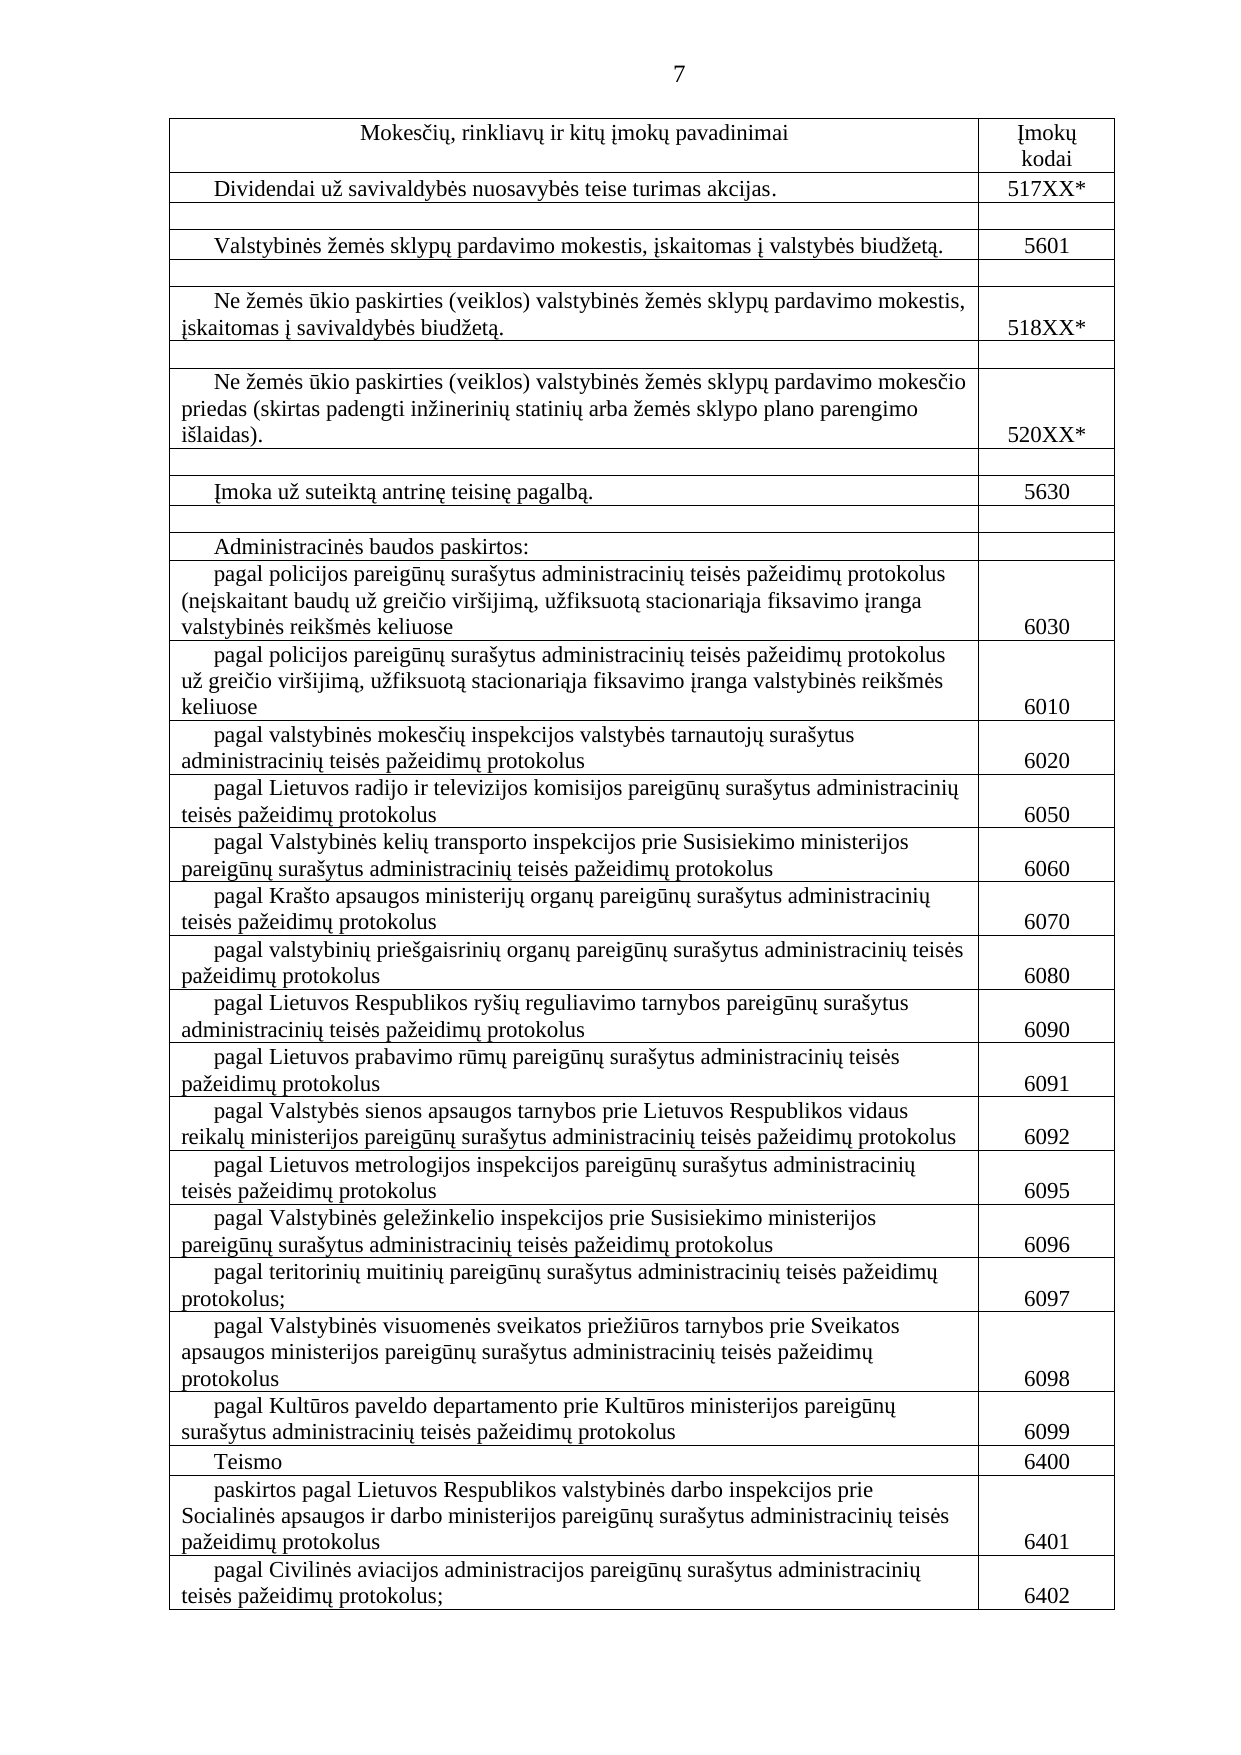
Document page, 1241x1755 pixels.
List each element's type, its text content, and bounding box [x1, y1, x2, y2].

table_cell [1115, 286, 1126, 340]
table_cell 5601 [979, 230, 1114, 259]
table_header [1115, 118, 1126, 172]
table_cell [1115, 1042, 1126, 1096]
table_cell [1115, 1204, 1126, 1257]
table_cell [1115, 1096, 1126, 1150]
table_cell pagal Civilinės aviacijos administracijos pareigūnų surašytus administracinių teisės pažeidimų protokolus; [170, 1556, 978, 1608]
table_cell [1115, 475, 1126, 505]
table_cell [1115, 505, 1126, 532]
table_cell [979, 260, 1114, 286]
table_cell 520XX* [979, 369, 1114, 447]
table_cell [1115, 827, 1126, 881]
table_cell [170, 341, 978, 367]
table_cell [979, 203, 1114, 229]
table_cell pagal Valstybinės kelių transporto inspekcijos prie Susisiekimo ministerijos pareigūnų surašytus administracinių teisės pažeidimų protokolus [170, 828, 978, 881]
table_cell [1115, 1150, 1126, 1203]
table_cell [979, 449, 1114, 475]
table_cell pagal Valstybinės visuomenės sveikatos priežiūros tarnybos prie Sveikatos apsaugos ministerijos pareigūnų surašytus administracinių teisės pažeidimų protokolus [170, 1312, 978, 1391]
table_cell [979, 341, 1114, 367]
table_cell [170, 260, 978, 286]
table_cell [1115, 532, 1126, 559]
table_cell [1115, 989, 1126, 1042]
table_cell [1115, 1555, 1126, 1608]
table_cell Valstybinės žemės sklypų pardavimo mokestis, įskaitomas į valstybės biudžetą. [170, 230, 978, 259]
table_cell paskirtos pagal Lietuvos Respublikos valstybinės darbo inspekcijos prie Socialinės apsaugos ir darbo ministerijos pareigūnų surašytus administracinių teisės pažeidimų protokolus [170, 1476, 978, 1555]
table_cell Įmoka už suteiktą antrinę teisinę pagalbą. [170, 476, 978, 505]
table_cell 5630 [979, 476, 1114, 505]
table_cell 6099 [979, 1392, 1114, 1445]
table_cell [1115, 229, 1126, 259]
table_cell pagal teritorinių muitinių pareigūnų surašytus administracinių teisės pažeidimų protokolus; [170, 1258, 978, 1311]
table_cell [979, 533, 1114, 559]
table_cell pagal valstybinių priešgaisrinių organų pareigūnų surašytus administracinių teisės pažeidimų protokolus [170, 936, 978, 988]
table_cell 6402 [979, 1556, 1114, 1608]
table_cell pagal Lietuvos radijo ir televizijos komisijos pareigūnų surašytus administracinių teisės pažeidimų protokolus [170, 775, 978, 827]
table_cell 6097 [979, 1258, 1114, 1311]
table_cell Dividendai už savivaldybės nuosavybės teise turimas akcijas. [170, 173, 978, 202]
table_cell 6096 [979, 1205, 1114, 1257]
table_cell 6010 [979, 641, 1114, 720]
table_cell 6098 [979, 1312, 1114, 1391]
table_cell pagal Lietuvos prabavimo rūmų pareigūnų surašytus administracinių teisės pažeidimų protokolus [170, 1043, 978, 1096]
table_cell 6060 [979, 828, 1114, 881]
table_header Mokesčių, rinkliavų ir kitų įmokų pavadinimai [170, 119, 978, 172]
table_cell 6020 [979, 721, 1114, 773]
table_cell [1115, 340, 1126, 367]
table_cell Ne žemės ūkio paskirties (veiklos) valstybinės žemės sklypų pardavimo mokesčio priedas (skirtas padengti inžinerinių statinių arba žemės sklypo plano parengimo išlaidas). [170, 369, 978, 447]
table_cell Teismo [170, 1446, 978, 1474]
table_cell pagal Valstybės sienos apsaugos tarnybos prie Lietuvos Respublikos vidaus reikalų ministerijos pareigūnų surašytus administracinių teisės pažeidimų protokolus [170, 1097, 978, 1150]
table_cell 6030 [979, 561, 1114, 639]
table_cell pagal Kultūros paveldo departamento prie Kultūros ministerijos pareigūnų surašytus administracinių teisės pažeidimų protokolus [170, 1392, 978, 1445]
table_cell [1115, 1311, 1126, 1391]
table_cell [1115, 1257, 1126, 1311]
table_cell [1115, 1391, 1126, 1445]
table_cell 6050 [979, 775, 1114, 827]
table_cell [1115, 448, 1126, 475]
table_cell [1115, 202, 1126, 229]
table_cell [170, 449, 978, 475]
table_cell 517XX* [979, 173, 1114, 202]
table_cell 518XX* [979, 287, 1114, 340]
table_cell [1115, 774, 1126, 827]
table_cell 6092 [979, 1097, 1114, 1150]
table_cell [170, 203, 978, 229]
table_cell Administracinės baudos paskirtos: [170, 533, 978, 559]
table_cell pagal Lietuvos metrologijos inspekcijos pareigūnų surašytus administracinių teisės pažeidimų protokolus [170, 1151, 978, 1203]
table_cell 6400 [979, 1446, 1114, 1474]
table_cell 6401 [979, 1476, 1114, 1555]
table_cell Ne žemės ūkio paskirties (veiklos) valstybinės žemės sklypų pardavimo mokestis, įskaitomas į savivaldybės biudžetą. [170, 287, 978, 340]
table_cell pagal Lietuvos Respublikos ryšių reguliavimo tarnybos pareigūnų surašytus administracinių teisės pažeidimų protokolus [170, 990, 978, 1042]
table_cell 6095 [979, 1151, 1114, 1203]
table_cell [979, 506, 1114, 532]
table_cell 6080 [979, 936, 1114, 988]
table_cell pagal Krašto apsaugos ministerijų organų pareigūnų surašytus administracinių teisės pažeidimų protokolus [170, 882, 978, 935]
table_cell 6090 [979, 990, 1114, 1042]
table_cell [1115, 881, 1126, 935]
table_cell [1115, 935, 1126, 988]
table_header Įmokų kodai [979, 119, 1114, 172]
table_cell pagal policijos pareigūnų surašytus administracinių teisės pažeidimų protokolus už greičio viršijimą, užfiksuotą stacionariąja fiksavimo įranga valstybinės reikšmės keliuose [170, 641, 978, 720]
table_cell pagal valstybinės mokesčių inspekcijos valstybės tarnautojų surašytus administracinių teisės pažeidimų protokolus [170, 721, 978, 773]
table_cell [170, 506, 978, 532]
table_cell [1115, 368, 1126, 447]
table_cell [1115, 560, 1126, 639]
table_cell pagal policijos pareigūnų surašytus administracinių teisės pažeidimų protokolus (neįskaitant baudų už greičio viršijimą, užfiksuotą stacionariąja fiksavimo įranga valstybinės reikšmės keliuose [170, 561, 978, 639]
table_cell 6091 [979, 1043, 1114, 1096]
table_cell [1115, 640, 1126, 720]
table_cell [1115, 720, 1126, 773]
table_cell pagal Valstybinės geležinkelio inspekcijos prie Susisiekimo ministerijos pareigūnų surašytus administracinių teisės pažeidimų protokolus [170, 1205, 978, 1257]
table_cell [1115, 259, 1126, 286]
table_cell [1115, 172, 1126, 202]
table_cell [1115, 1475, 1126, 1555]
table_cell [1115, 1445, 1126, 1474]
table_cell 6070 [979, 882, 1114, 935]
